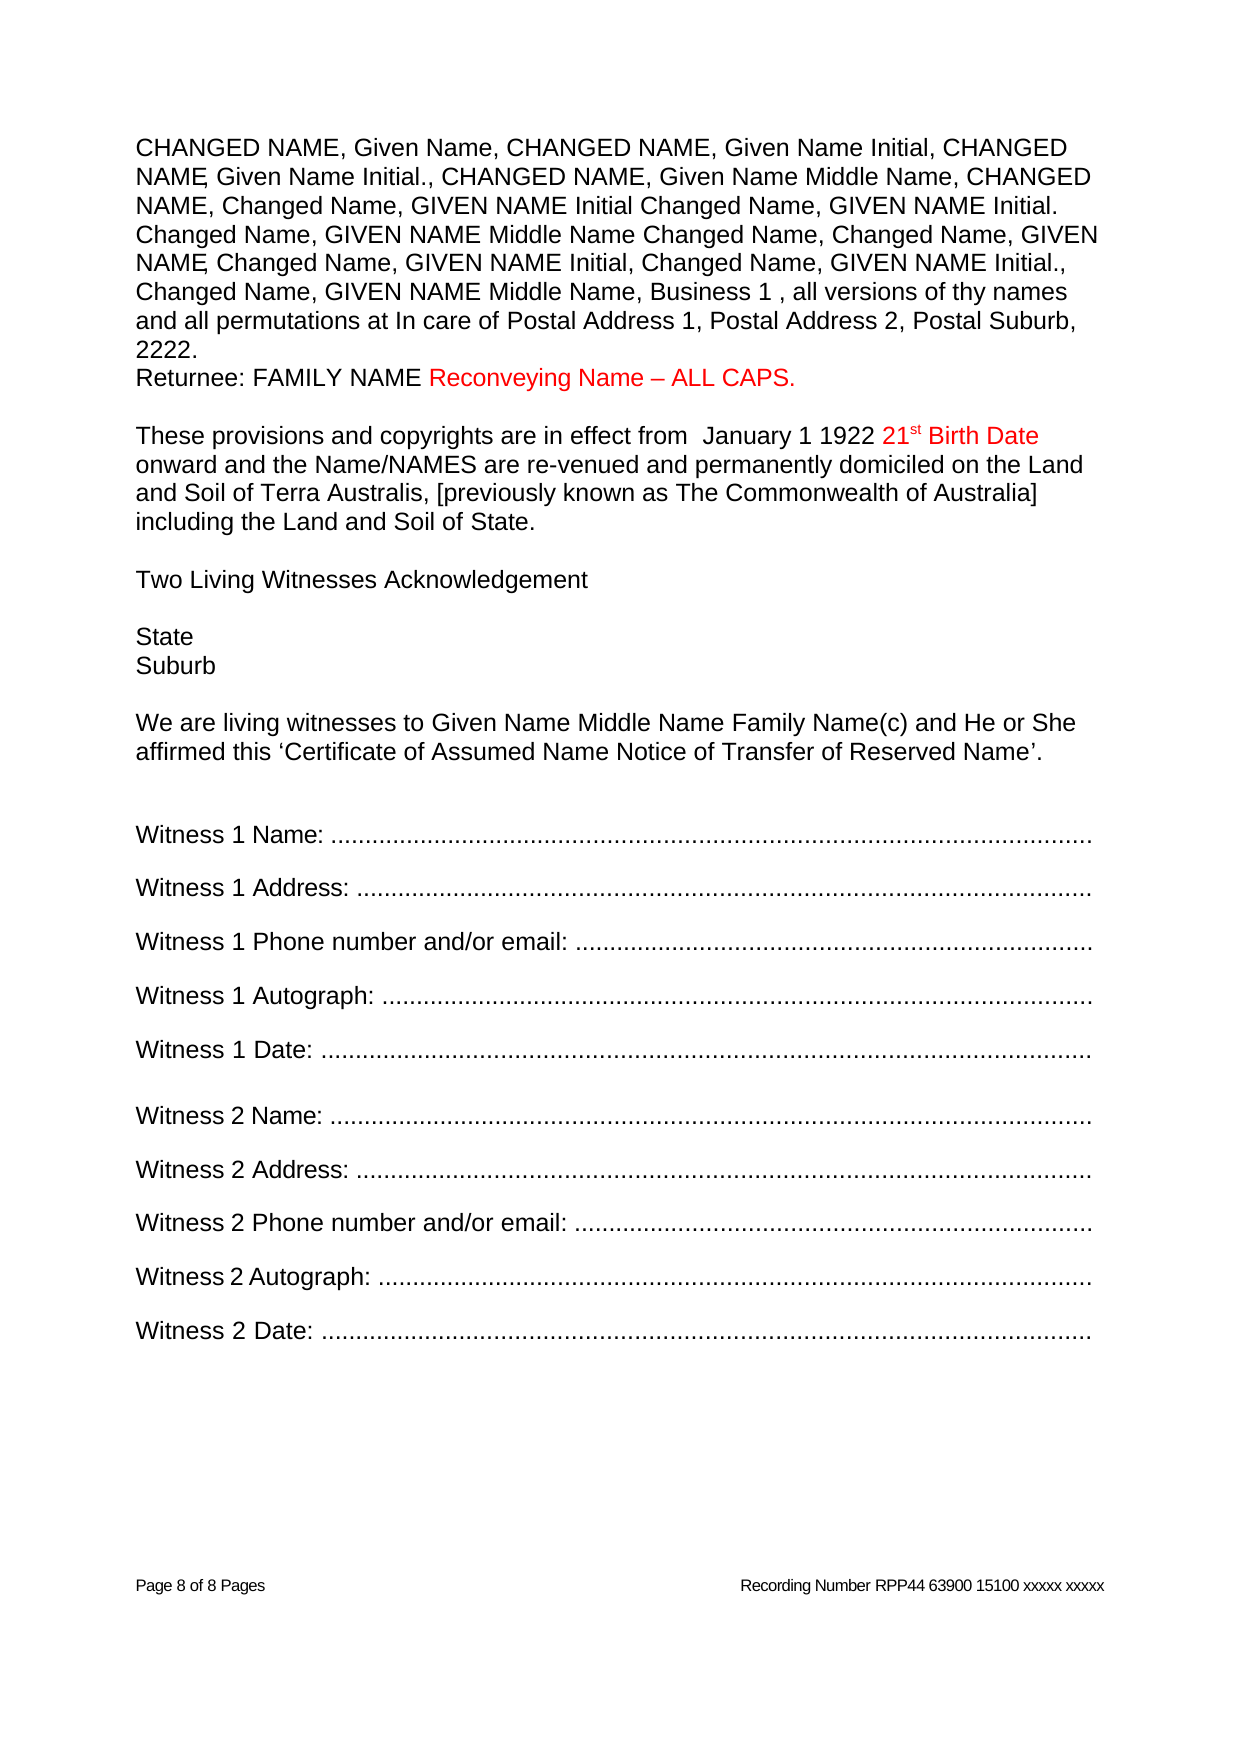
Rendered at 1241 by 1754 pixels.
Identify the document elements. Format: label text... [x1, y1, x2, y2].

text Witness 2 Date: [135, 1316, 1093, 1344]
text Two Living Witnesses Acknowledgement [135, 564, 1105, 593]
text These provisions and copyrights are in effect from January 1 1922 21st Birth Date onward and the Name/NAMES are re-venued and permanently domiciled on the Land and Soil of Terra Australis, [previously known as The Commonwealth of Australia] including the Land and Soil of State. [135, 421, 1105, 536]
text Witness 1 Autograph: [135, 981, 1093, 1009]
text Returnee: Family Name Reconveying Name – ALL CAPS. [135, 363, 1105, 392]
text Witness 2 Phone number and/or email: [135, 1208, 1093, 1237]
text Witness 2 Name: [135, 1101, 1093, 1129]
text Witness 2 Address: [135, 1154, 1093, 1183]
text Witness 1 Date: [135, 1034, 1093, 1063]
text We are living witnesses to Given Name Middle Name Family Name(c) and He or She affirmed this ‘Certificate of Assumed Name Notice of Transfer of Reserved Name’. [135, 708, 1105, 766]
text Witness 1 Address: [135, 873, 1093, 902]
text Witness 1 Phone number and/or email: [135, 927, 1093, 956]
text Witness 2 Autograph: [135, 1262, 1093, 1291]
text State [135, 622, 1105, 651]
text Changed Name, Given Name, Changed Name, Given Name Initial, Changed Name, Given Name Initial., Changed Name, Given Name Middle Name, Changed Name, Changed Name, Given Name Initial Changed Name, Given Name Initial. Changed Name, Given Name Middle Name Changed Name, Changed Name, Given Name, Changed Name, Given Name Initial, Changed Name, Given Name Initial., Changed Name, Given Name Middle Name, Business 1 , all versions of thy names and all permutations at In care of Postal Address 1, Postal Address 2, Postal Suburb, 2222. [135, 133, 1105, 363]
text Witness 1 Name: [135, 819, 1093, 848]
text Suburb [135, 651, 1105, 679]
